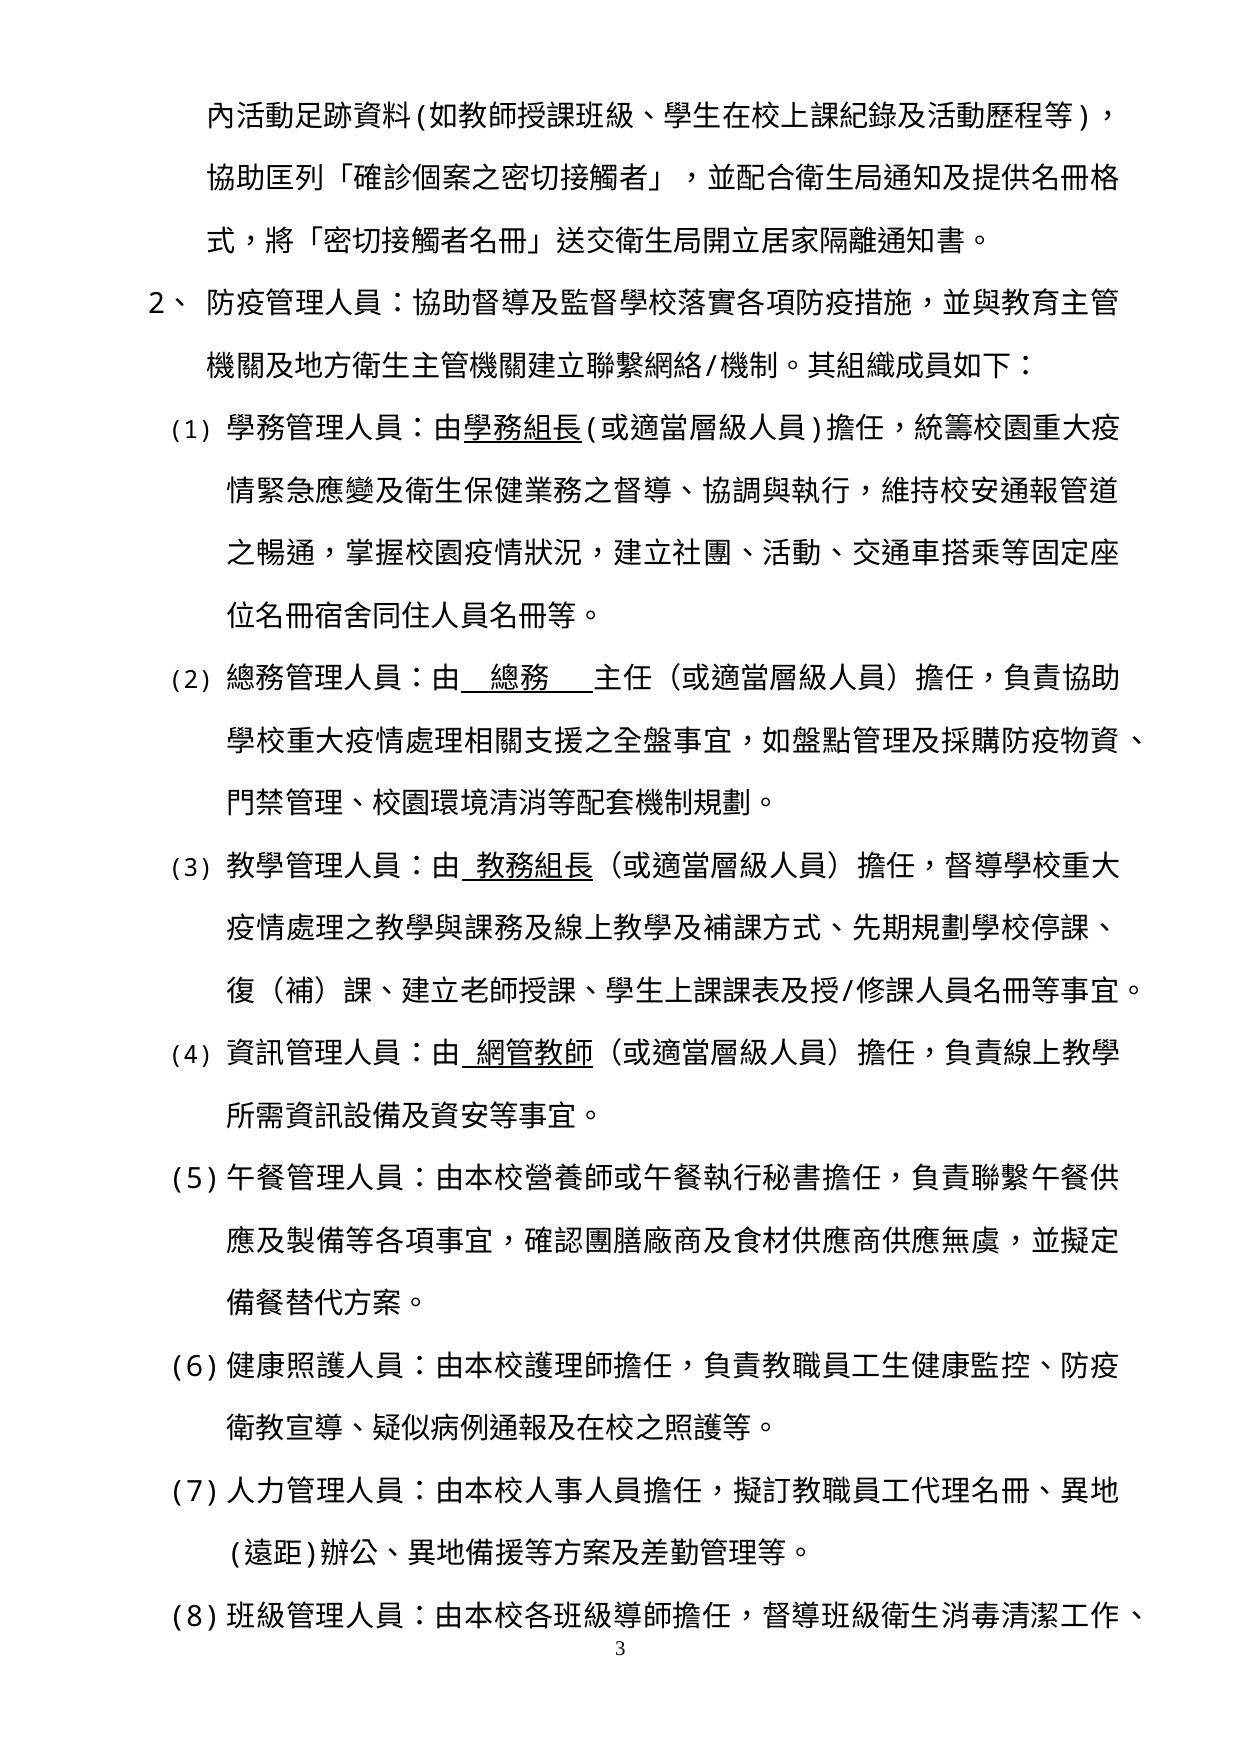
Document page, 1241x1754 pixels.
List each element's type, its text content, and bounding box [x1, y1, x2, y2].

list 午餐管理人員：由本校營養師或午餐執行秘書擔任，負責聯繫午餐供應及製備等各項事宜，確認團膳廠商及食材供應商供應無虞，並擬定備餐替代方案。 [168, 1134, 1122, 1322]
list 教學管理人員：由 教務組長（或適當層級人員）擔任，督導學校重大疫情處理之教學與課務及線上教學及補課方式、先期規劃學校停課、復（補）課、建立老師授課、學生上課課表及授/修課人員名冊等事宜。 [168, 822, 1122, 1009]
list 總務管理人員：由 總務 主任（或適當層級人員）擔任，負責協助學校重大疫情處理相關支援之全盤事宜，如盤點管理及採購防疫物資、門禁管理、校園環境清消等配套機制規劃。 [168, 634, 1122, 822]
list 學務管理人員：由學務組長(或適當層級人員)擔任，統籌校園重大疫情緊急應變及衛生保健業務之督導、協調與執行，維持校安通報管道之暢通，掌握校園疫情狀況，建立社團、活動、交通車搭乘等固定座位名冊宿舍同住人員名冊等。 [168, 384, 1122, 634]
list 健康照護人員：由本校護理師擔任，負責教職員工生健康監控、防疫衛教宣導、疑似病例通報及在校之照護等。 [168, 1322, 1122, 1447]
list 人力管理人員：由本校人事人員擔任，擬訂教職員工代理名冊、異地(遠距)辦公、異地備援等方案及差勤管理等。 [168, 1447, 1122, 1572]
list 防疫管理人員：協助督導及監督學校落實各項防疫措施，並與教育主管機關及地方衛生主管機關建立聯繫網絡/機制。其組織成員如下： [147, 259, 1122, 384]
list 資訊管理人員：由 網管教師（或適當層級人員）擔任，負責線上教學所需資訊設備及資安等事宜。 [168, 1009, 1122, 1134]
list 班級管理人員：由本校各班級導師擔任，督導班級衛生消毒清潔工作、午餐專人打菜及用餐衛生管制、指導學生遵守咳嗽禮節並保持手部衛生、觀察學生身體狀況、居家隔離者之電話關懷及輔導、通報及掌控請假人數及名冊等事宜。 [168, 1572, 1122, 1634]
list 內活動足跡資料(如教師授課班級、學生在校上課紀錄及活動歷程等)，協助匡列「確診個案之密切接觸者」，並配合衛生局通知及提供名冊格式，將「密切接觸者名冊」送交衛生局開立居家隔離通知書。 [147, 72, 1122, 259]
